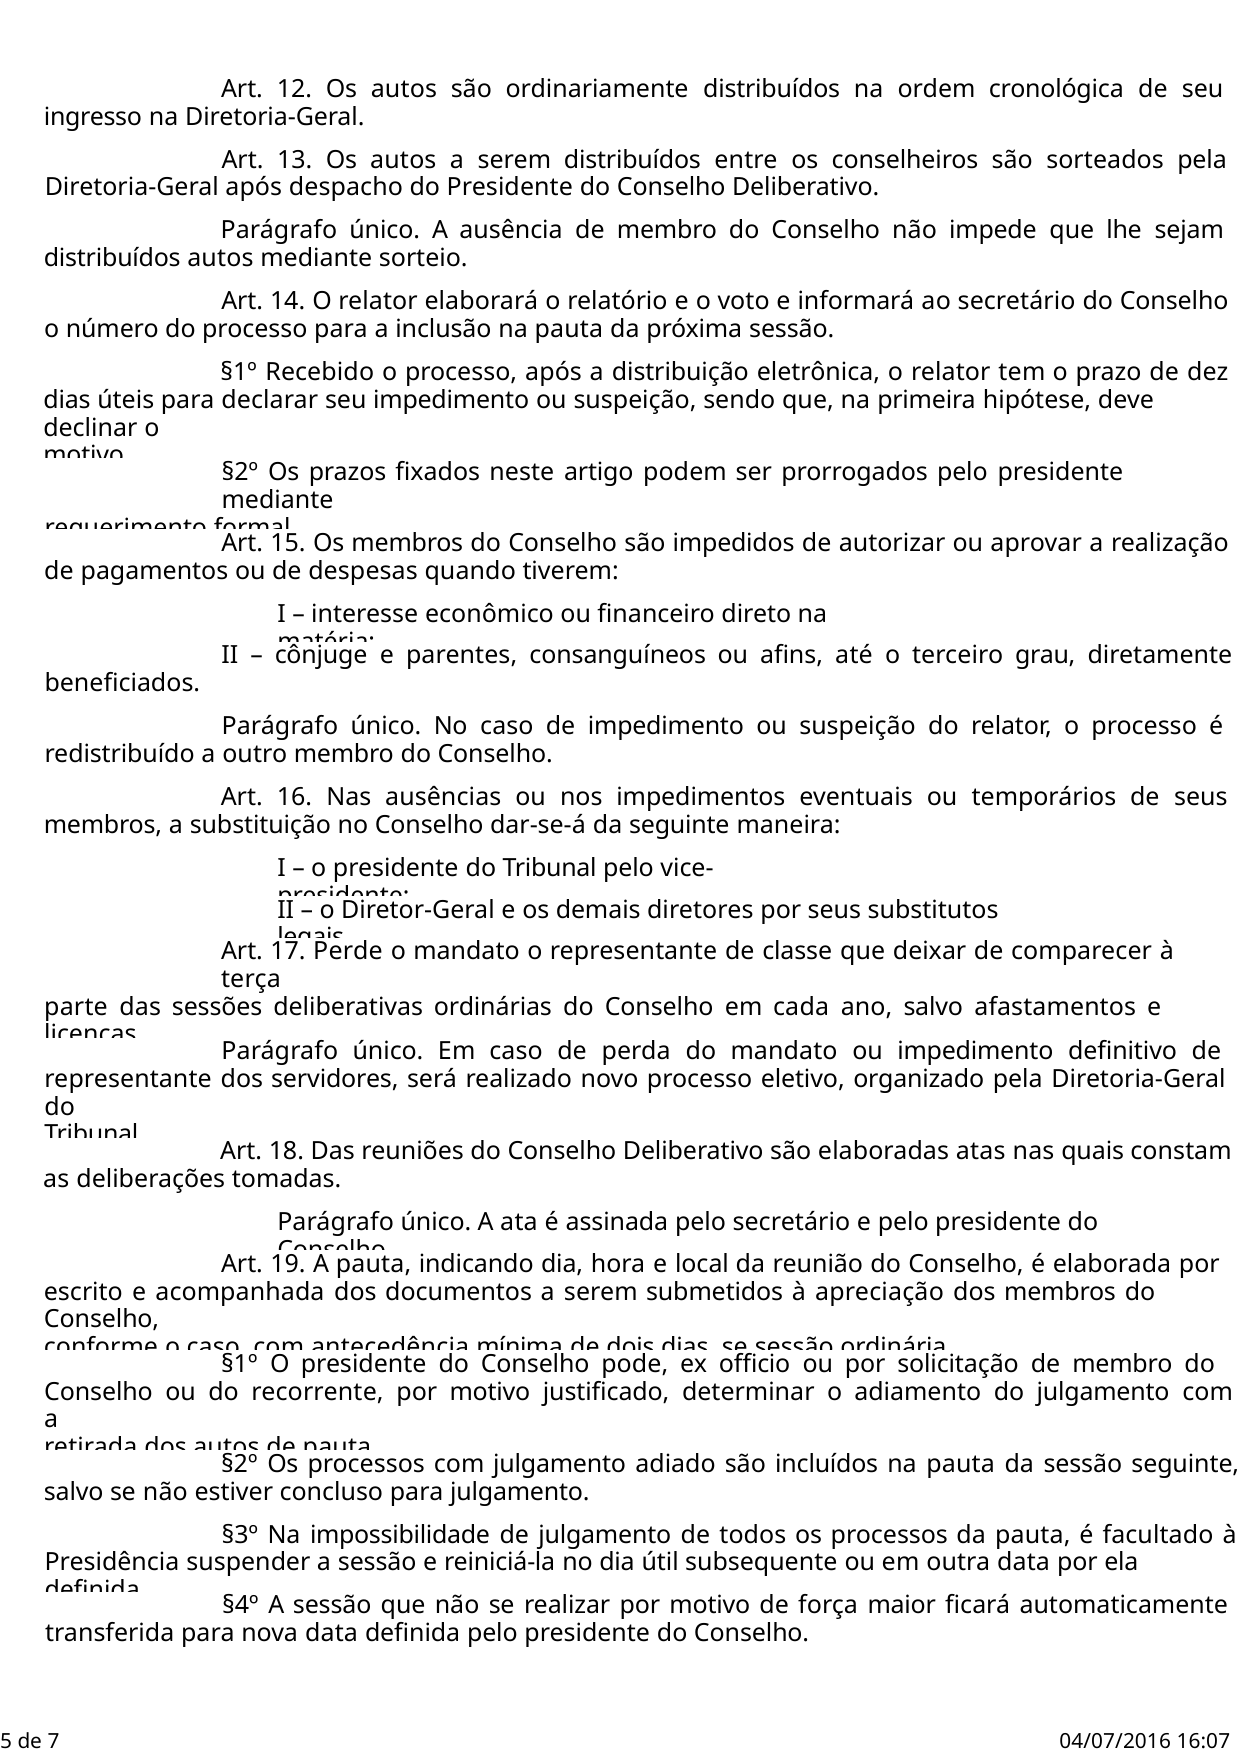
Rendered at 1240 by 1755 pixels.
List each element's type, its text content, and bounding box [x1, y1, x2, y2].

text salvo se não estiver concluso para julgamento. [44, 1478, 1239, 1506]
text Art. 19. A pauta, indicando dia, hora e local da reunião do Conselho, é elaborada por [221, 1250, 1239, 1278]
text de pagamentos ou de despesas quando tiverem: [44, 557, 1239, 585]
text transferida para nova data definida pelo presidente do Conselho. [45, 1619, 1239, 1647]
text §1º O presidente do Conselho pode, ex officio ou por solicitação de membro do [221, 1350, 1239, 1378]
text Parágrafo único. A ata é assinada pelo secretário e pelo presidente do Conselho. [277, 1208, 1198, 1250]
text Conselho ou do recorrente, por motivo justificado, determinar o adiamento do julgamento com a [44, 1378, 1239, 1433]
text parte das sessões deliberativas ordinárias do Conselho em cada ano, salvo afastamentos e licenças [44, 993, 1239, 1038]
text Parágrafo único. Em caso de perda do mandato ou impedimento definitivo de [221, 1038, 1239, 1065]
text §3º Na impossibilidade de julgamento de todos os processos da pauta, é facultado à [221, 1521, 1239, 1549]
text §1º Recebido o processo, após a distribuição eletrônica, o relator tem o prazo de dez [220, 358, 1239, 386]
text as deliberações tomadas. [43, 1165, 1239, 1193]
text redistribuído a outro membro do Conselho. [44, 740, 1239, 768]
text requerimento formal. [44, 514, 1239, 529]
text Tribunal. [44, 1121, 1239, 1138]
text distribuídos autos mediante sorteio. [43, 244, 1239, 272]
text §2º Os prazos fixados neste artigo podem ser prorrogados pelo presidente mediante [221, 458, 1239, 514]
text Art. 12. Os autos são ordinariamente distribuídos na ordem cronológica de seu [221, 75, 1239, 103]
text Presidência suspender a sessão e reiniciá-la no dia útil subsequente ou em outra data por ela definida. [44, 1549, 1239, 1604]
text §4º A sessão que não se realizar por motivo de força maior ficará automaticamente [222, 1592, 1239, 1619]
text Diretoria-Geral após despacho do Presidente do Conselho Deliberativo. [44, 174, 1239, 201]
text Art. 16. Nas ausências ou nos impedimentos eventuais ou temporários de seus [221, 783, 1239, 811]
text Art. 13. Os autos a serem distribuídos entre os conselheiros são sorteados pela [221, 146, 1239, 174]
text Art. 18. Das reuniões do Conselho Deliberativo são elaboradas atas nas quais constam [220, 1138, 1239, 1165]
text Art. 15. Os membros do Conselho são impedidos de autorizar ou aprovar a realização [221, 529, 1239, 557]
text ingresso na Diretoria-Geral. [44, 103, 1239, 131]
text 5 de 7 [0, 1730, 82, 1753]
text §2º Os processos com julgamento adiado são incluídos na pauta da sessão seguinte, [221, 1450, 1239, 1478]
text beneficiados. [44, 669, 1239, 697]
text II – cônjuge e parentes, consanguíneos ou afins, até o terceiro grau, diretamente [221, 642, 1239, 669]
text motivo. [43, 442, 1239, 469]
text II – o Diretor-Geral e os demais diretores por seus substitutos legais. [277, 896, 1060, 938]
text I – interesse econômico ou financeiro direto na matéria; [277, 600, 919, 642]
text membros, a substituição no Conselho dar-se-á da seguinte maneira: [43, 811, 1239, 839]
text Art. 17. Perde o mandato o representante de classe que deixar de comparecer à terça [221, 938, 1239, 993]
text Art. 14. O relator elaborará o relatório e o voto e informará ao secretário do Conselho [221, 288, 1239, 315]
text 04/07/2016 16:07 [1059, 1730, 1239, 1753]
text representante dos servidores, será realizado novo processo eletivo, organizado pela Diretoria-Geral do [44, 1065, 1239, 1121]
text dias úteis para declarar seu impedimento ou suspeição, sendo que, na primeira hipótese, deve declinar o [43, 386, 1239, 442]
text Parágrafo único. A ausência de membro do Conselho não impede que lhe sejam [220, 217, 1239, 244]
text o número do processo para a inclusão na pauta da próxima sessão. [44, 315, 1239, 343]
text escrito e acompanhada dos documentos a serem submetidos à apreciação dos membros do Conselho, [44, 1278, 1239, 1333]
text Parágrafo único. No caso de impedimento ou suspeição do relator, o processo é [221, 713, 1239, 740]
text conforme o caso, com antecedência mínima de dois dias, se sessão ordinária. [44, 1333, 1239, 1350]
text retirada dos autos de pauta. [44, 1433, 1239, 1450]
text I – o presidente do Tribunal pelo vice-presidente; [277, 854, 842, 896]
